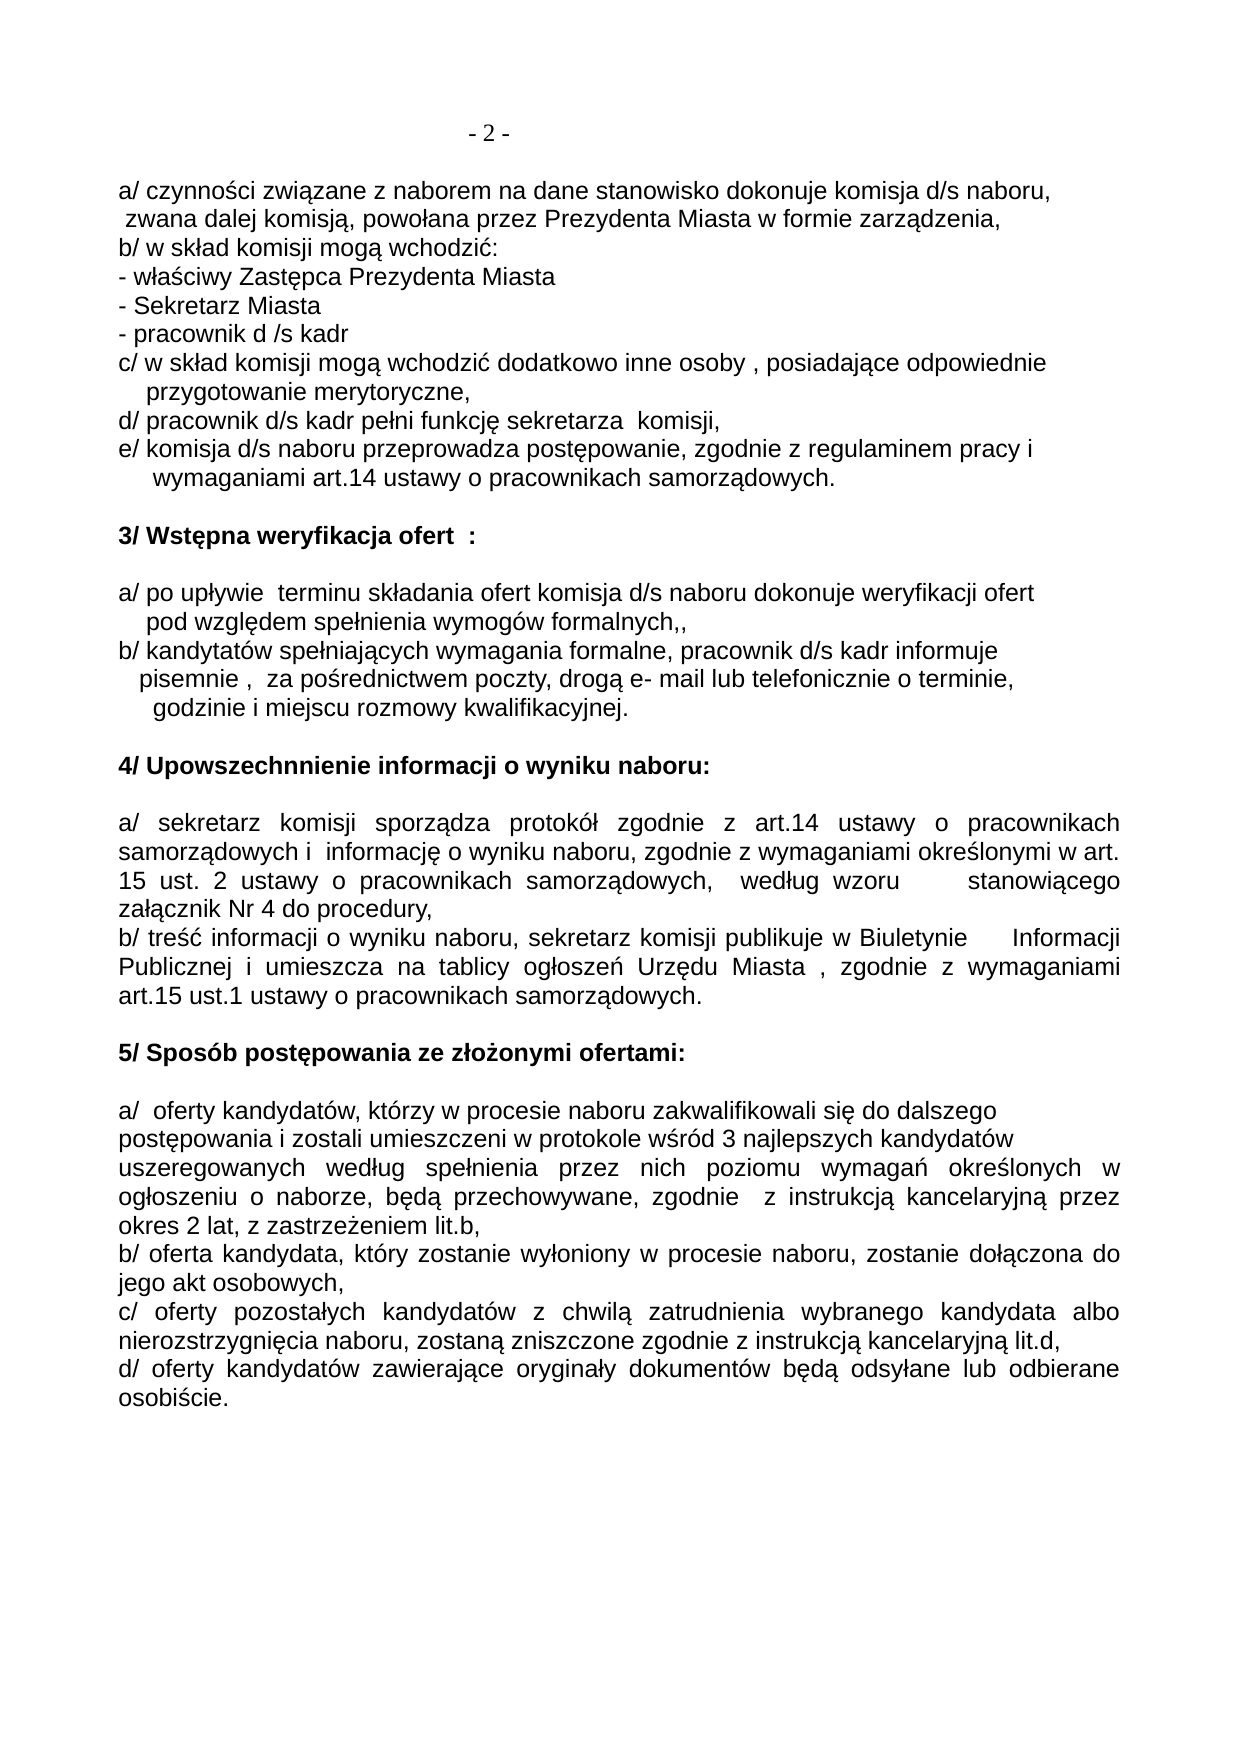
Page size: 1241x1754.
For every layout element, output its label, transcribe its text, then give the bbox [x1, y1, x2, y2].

text d/ pracownik d/s kadr pełni funkcję sekretarza komisji, [118, 406, 1122, 434]
text e/ komisja d/s naboru przeprowadza postępowanie, zgodnie z regulaminem pracy i [118, 434, 1122, 463]
text przygotowanie merytoryczne, [118, 377, 1122, 406]
text b/ kandytatów spełniających wymagania formalne, pracownik d/s kadr informuje [118, 636, 1122, 664]
text a/ oferty kandydatów, którzy w procesie naboru zakwalifikowali się do dalszego [118, 1096, 1122, 1124]
text pisemnie , za pośrednictwem poczty, drogą e- mail lub telefonicznie o terminie, [118, 664, 1122, 693]
text uszeregowanych według spełnienia przez nich poziomu wymagań określonych w ogłoszeniu o naborze, będą przechowywane, zgodnie z instrukcją kancelaryjną przez okres 2 lat, z zastrzeżeniem lit.b, [118, 1153, 1122, 1239]
text godzinie i miejscu rozmowy kwalifikacyjnej. [118, 693, 1122, 722]
text a/ sekretarz komisji sporządza protokół zgodnie z art.14 ustawy o pracownikach samorządowych i informację o wyniku naboru, zgodnie z wymaganiami określonymi w art. 15 ust. 2 ustawy o pracownikach samorządowych, według wzoru stanowiącego załącznik Nr 4 do procedury, [118, 808, 1122, 923]
text zwana dalej komisją, powołana przez Prezydenta Miasta w formie zarządzenia, [118, 204, 1122, 233]
list - 2 - [118, 118, 1122, 147]
text a/ po upływie terminu składania ofert komisja d/s naboru dokonuje weryfikacji ofert [118, 578, 1122, 607]
text c/ oferty pozostałych kandydatów z chwilą zatrudnienia wybranego kandydata albo nierozstrzygnięcia naboru, zostaną zniszczone zgodnie z instrukcją kancelaryjną lit.d, [118, 1297, 1122, 1354]
text - pracownik d /s kadr [118, 319, 1122, 348]
text pod względem spełnienia wymogów formalnych,, [118, 607, 1122, 636]
text 4/ Upowszechnnienie informacji o wyniku naboru: [118, 751, 1122, 779]
text b/ oferta kandydata, który zostanie wyłoniony w procesie naboru, zostanie dołączona do jego akt osobowych, [118, 1239, 1122, 1297]
text a/ czynności związane z naborem na dane stanowisko dokonuje komisja d/s naboru, [118, 176, 1122, 204]
text 3/ Wstępna weryfikacja ofert : [118, 521, 1122, 549]
text b/ treść informacji o wyniku naboru, sekretarz komisji publikuje w Biuletynie Informacji Publicznej i umieszcza na tablicy ogłoszeń Urzędu Miasta , zgodnie z wymaganiami art.15 ust.1 ustawy o pracownikach samorządowych. [118, 923, 1122, 1009]
text - Sekretarz Miasta [118, 291, 1122, 319]
text d/ oferty kandydatów zawierające oryginały dokumentów będą odsyłane lub odbierane osobiście. [118, 1354, 1122, 1412]
text wymaganiami art.14 ustawy o pracownikach samorządowych. [118, 463, 1122, 492]
text c/ w skład komisji mogą wchodzić dodatkowo inne osoby , posiadające odpowiednie [118, 348, 1122, 377]
text postępowania i zostali umieszczeni w protokole wśród 3 najlepszych kandydatów [118, 1124, 1122, 1153]
text - właściwy Zastępca Prezydenta Miasta [118, 262, 1122, 291]
text b/ w skład komisji mogą wchodzić: [118, 233, 1122, 262]
text 5/ Sposób postępowania ze złożonymi ofertami: [118, 1038, 1122, 1067]
